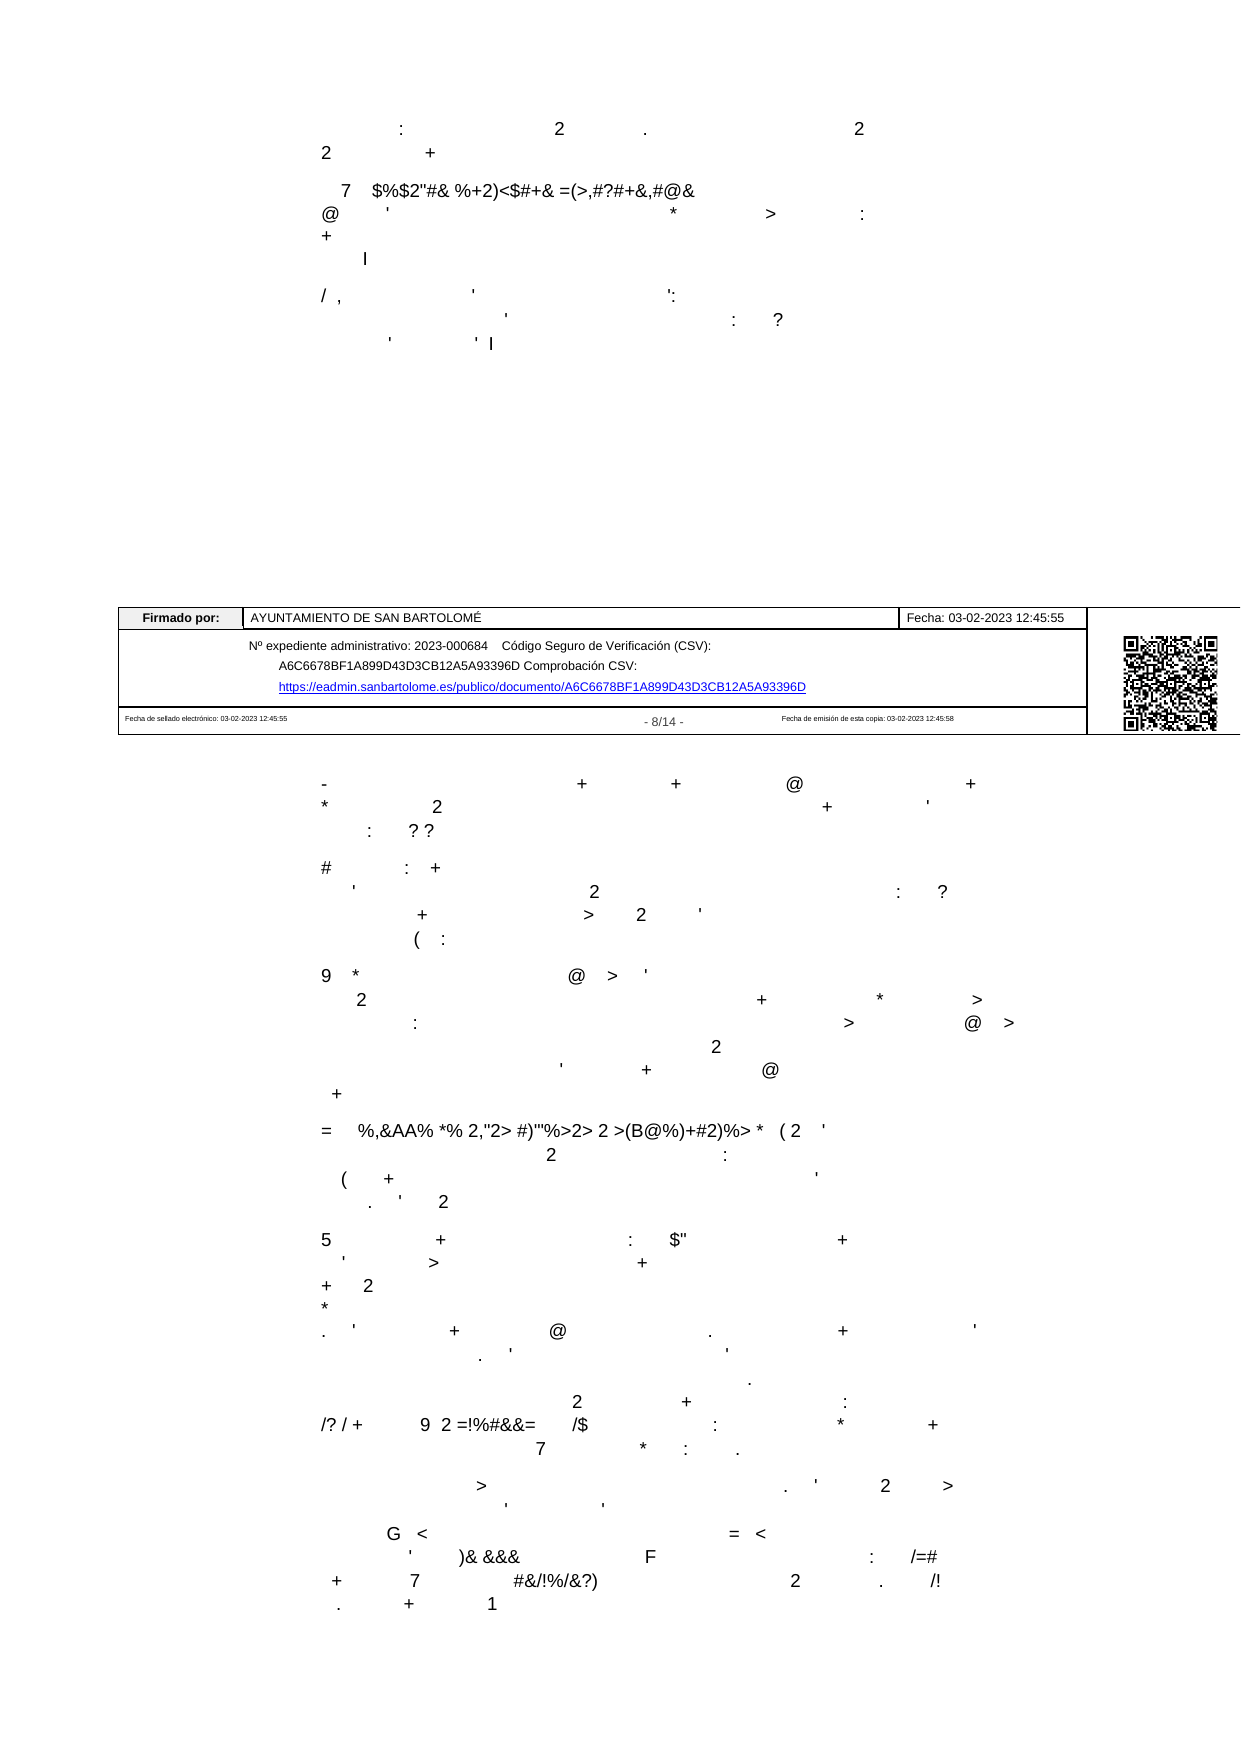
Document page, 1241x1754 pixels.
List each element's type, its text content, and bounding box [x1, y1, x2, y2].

text ' : ? [321, 309, 1122, 330]
text 7 * : . [321, 1438, 1122, 1459]
text . ' + @ . + ' [321, 1320, 1122, 1342]
table_cell Nº expediente administrativo: 2023-000684 Código Seguro de Verificación (CSV): A6C6678BF1A899D43D3CB12A5A93396D Comprobación CSV: https://eadmin.sanbartolome.es/publico/documento/A6C6678BF1A899D43D3CB12A5A93396D [119, 630, 1086, 706]
text > . ' 2 > [321, 1475, 1122, 1497]
text 5 + : $" + [321, 1228, 1122, 1250]
text ( : [321, 927, 1122, 949]
text . ' ' [321, 1344, 1122, 1365]
text . [321, 1367, 1122, 1389]
text 2 + * > [321, 988, 1122, 1010]
text ' )& &&& F : /=# [321, 1546, 1122, 1567]
text * 2 + ' [321, 796, 1122, 817]
table_header [1088, 608, 1240, 734]
table_cell Fecha de sellado electrónico: 03-02-2023 12:45:55 - 8/14 - Fecha de emisión de esta copia: 03-02-2023 12:45:58 [119, 708, 1086, 734]
text : 2 . 2 2 + [321, 118, 887, 163]
text ' > + + 2 * [321, 1252, 847, 1319]
text G < = < [321, 1522, 1122, 1544]
text ( + ' [321, 1167, 1122, 1189]
text . + 1 [321, 1593, 1122, 1614]
text # : + [321, 857, 1122, 879]
text - + + @ + [321, 772, 1122, 794]
text /? / + 9 2 =!%#&&= /$ : * + [321, 1414, 1122, 1436]
table_header Fecha: 03-02-2023 12:45:55 [900, 608, 1086, 628]
text + 7 #&/!%/&?) 2 . /! [321, 1569, 1122, 1591]
table_header Firmado por: [119, 608, 242, 626]
text ' ' I [321, 332, 1122, 354]
text + [321, 1083, 1122, 1104]
text 2 : [321, 1144, 1122, 1166]
text 2 [321, 1036, 1122, 1057]
text / , ' ': [321, 285, 1122, 307]
text 7 $%$2"#& %+2)<$#+& =(>,#?#+&,#@& @ ' * > : + [321, 179, 887, 247]
table_header AYUNTAMIENTO DE SAN BARTOLOMÉ [244, 608, 898, 628]
text ' ' [321, 1499, 1122, 1520]
text ' + @ [321, 1059, 1122, 1081]
text + > 2 ' [321, 904, 1122, 926]
text : > @ > [321, 1012, 1122, 1034]
text ' 2 : ? [321, 881, 1122, 902]
text I [321, 248, 1122, 269]
text = %,&AA% *% 2,"2> #)'"%>2> 2 >(B@%)+#2)%> * ( 2 ' [321, 1120, 1122, 1142]
text 9 * @ > ' [321, 965, 1122, 987]
text 2 + : [321, 1391, 1122, 1412]
text : ? ? [321, 819, 1122, 841]
text . ' 2 [321, 1191, 1122, 1212]
